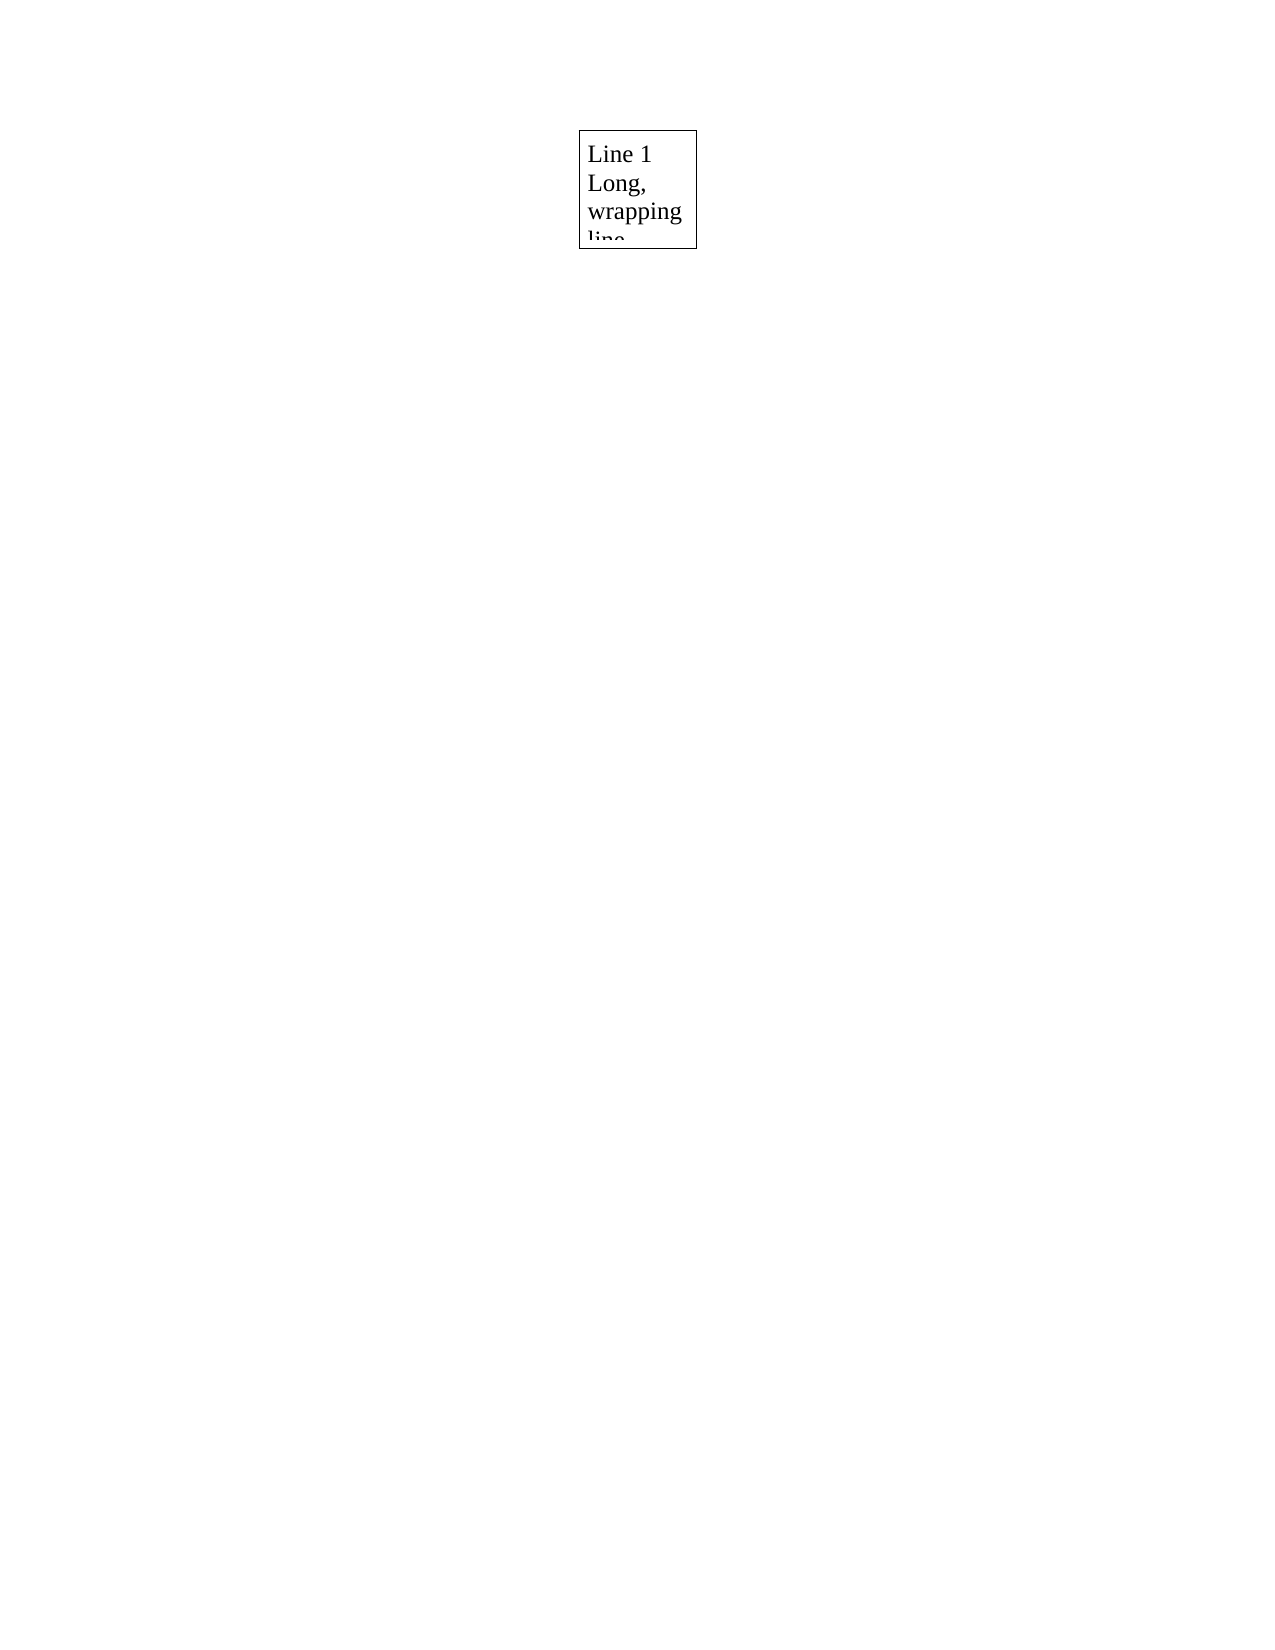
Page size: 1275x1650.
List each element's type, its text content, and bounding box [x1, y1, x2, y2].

text Long, wrappingline [587, 168, 688, 239]
text Line 1 [587, 139, 688, 168]
